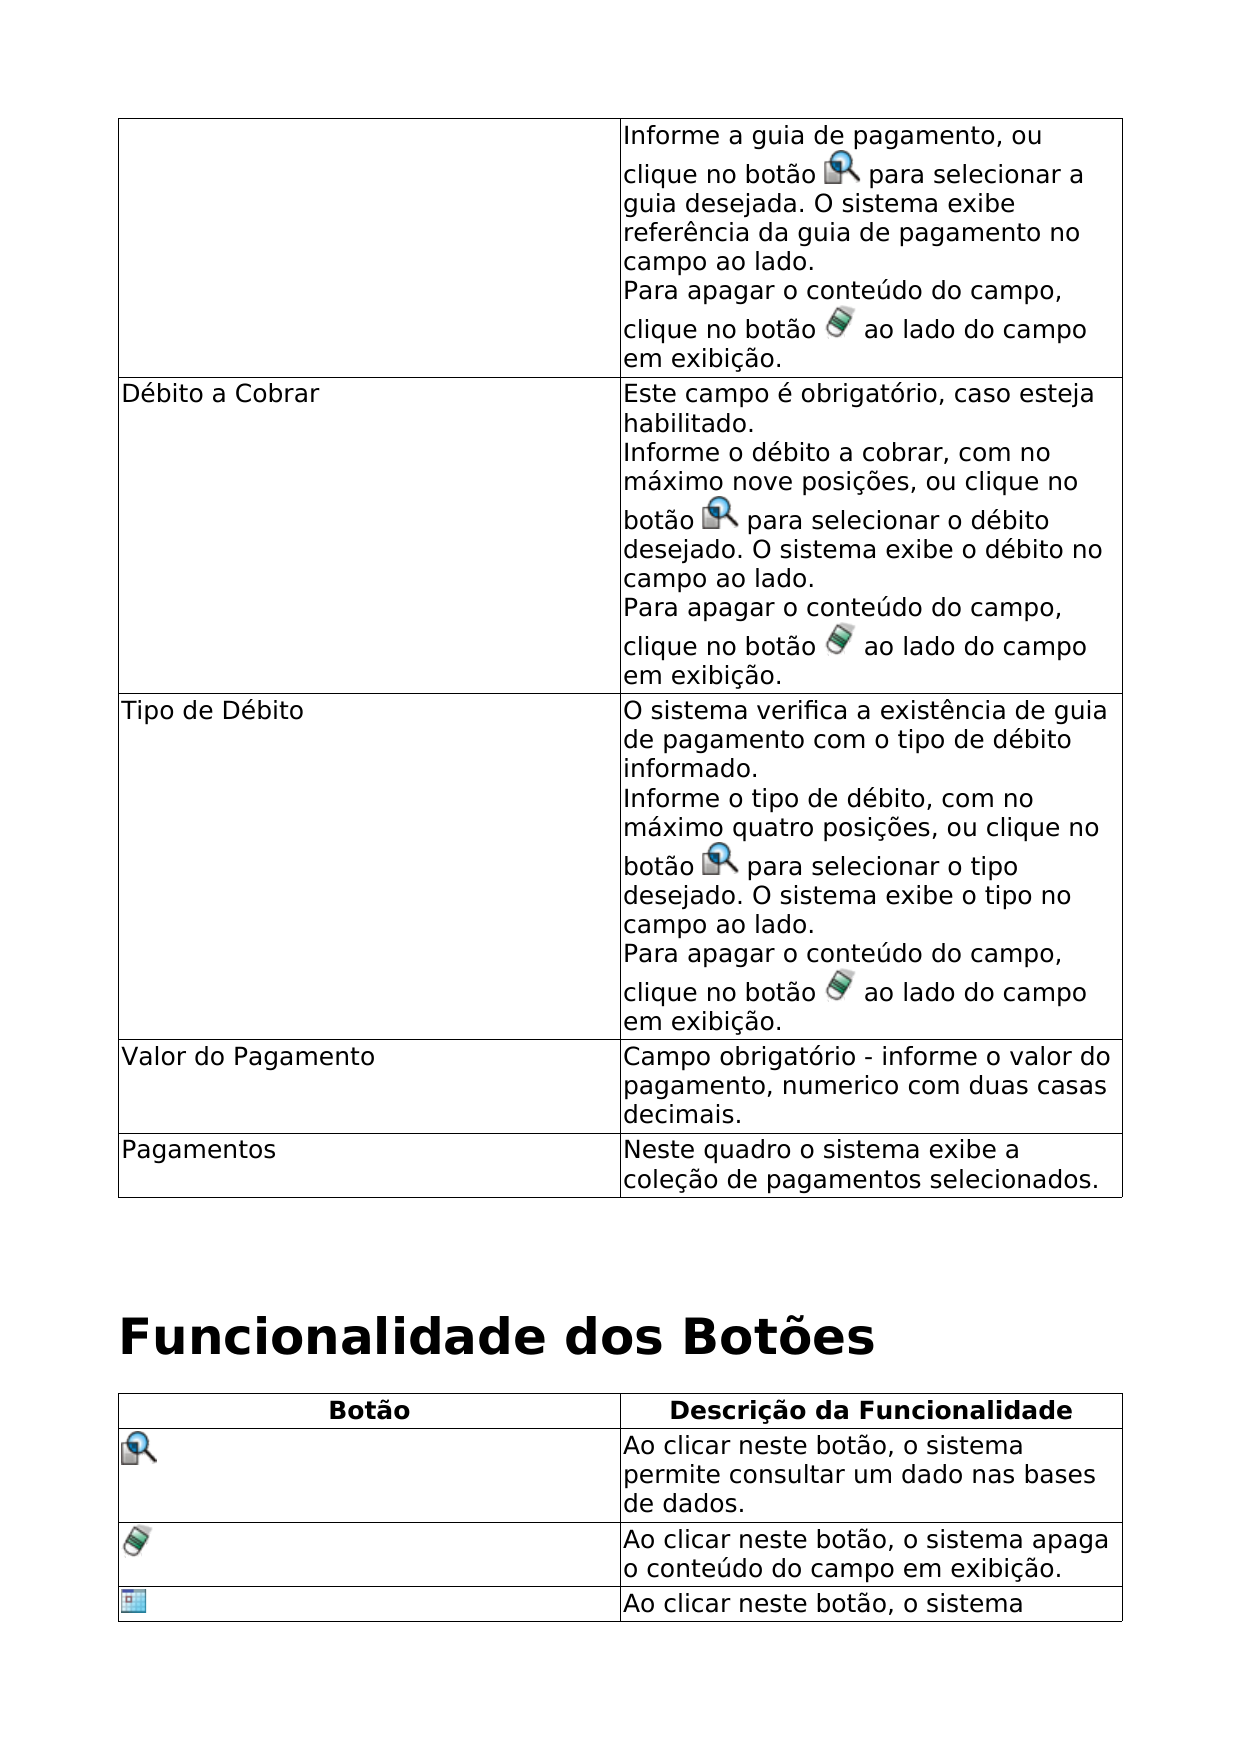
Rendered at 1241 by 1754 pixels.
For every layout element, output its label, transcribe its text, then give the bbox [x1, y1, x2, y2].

picture [121, 1431, 157, 1465]
table_cell Pagamentos [119, 1134, 620, 1197]
table_cell Tipo de Débito [119, 694, 620, 1039]
picture [702, 842, 739, 875]
table_cell Informe a guia de pagamento, ou clique no botão para selecionar a guia desejada. O sistema exibe referência da guia de pagamento no campo ao lado. Para apagar o conteúdo do campo, clique no botão ao lado do campo em exibição. [621, 119, 1122, 377]
picture [121, 1589, 147, 1613]
table_cell Ao clicar neste botão, o sistema [621, 1587, 1122, 1621]
table_header Botão [119, 1394, 620, 1428]
table_cell Campo obrigatório - informe o valor do pagamento, numerico com duas casas decimais. [621, 1040, 1122, 1133]
picture [702, 496, 739, 529]
table_cell O sistema verifica a existência de guia de pagamento com o tipo de débito informado. Informe o tipo de débito, com no máximo quatro posições, ou clique no botão para selecionar o tipo desejado. O sistema exibe o tipo no campo ao lado. Para apagar o conteúdo do campo, clique no botão ao lado do campo em exibição. [621, 694, 1122, 1039]
table_cell Ao clicar neste botão, o sistema apaga o conteúdo do campo em exibição. [621, 1523, 1122, 1586]
table_cell Neste quadro o sistema exibe a coleção de pagamentos selecionados. [621, 1134, 1122, 1197]
table_cell [119, 119, 620, 377]
table_cell Este campo é obrigatório, caso esteja habilitado. Informe o débito a cobrar, com no máximo nove posições, ou clique no botão para selecionar o débito desejado. O sistema exibe o débito no campo ao lado. Para apagar o conteúdo do campo, clique no botão ao lado do campo em exibição. [621, 378, 1122, 693]
table_cell Débito a Cobrar [119, 378, 620, 693]
picture [824, 622, 856, 656]
table_cell [119, 1587, 620, 1621]
picture [824, 150, 861, 184]
picture [824, 968, 856, 1002]
table_cell [119, 1429, 620, 1522]
picture [824, 305, 856, 339]
table_cell [119, 1523, 620, 1586]
subtitle Funcionalidade dos Botões [118, 1308, 1122, 1366]
table_header Descrição da Funcionalidade [621, 1394, 1122, 1428]
picture [121, 1524, 153, 1558]
table_cell Ao clicar neste botão, o sistema permite consultar um dado nas bases de dados. [621, 1429, 1122, 1522]
table_cell Valor do Pagamento [119, 1040, 620, 1133]
